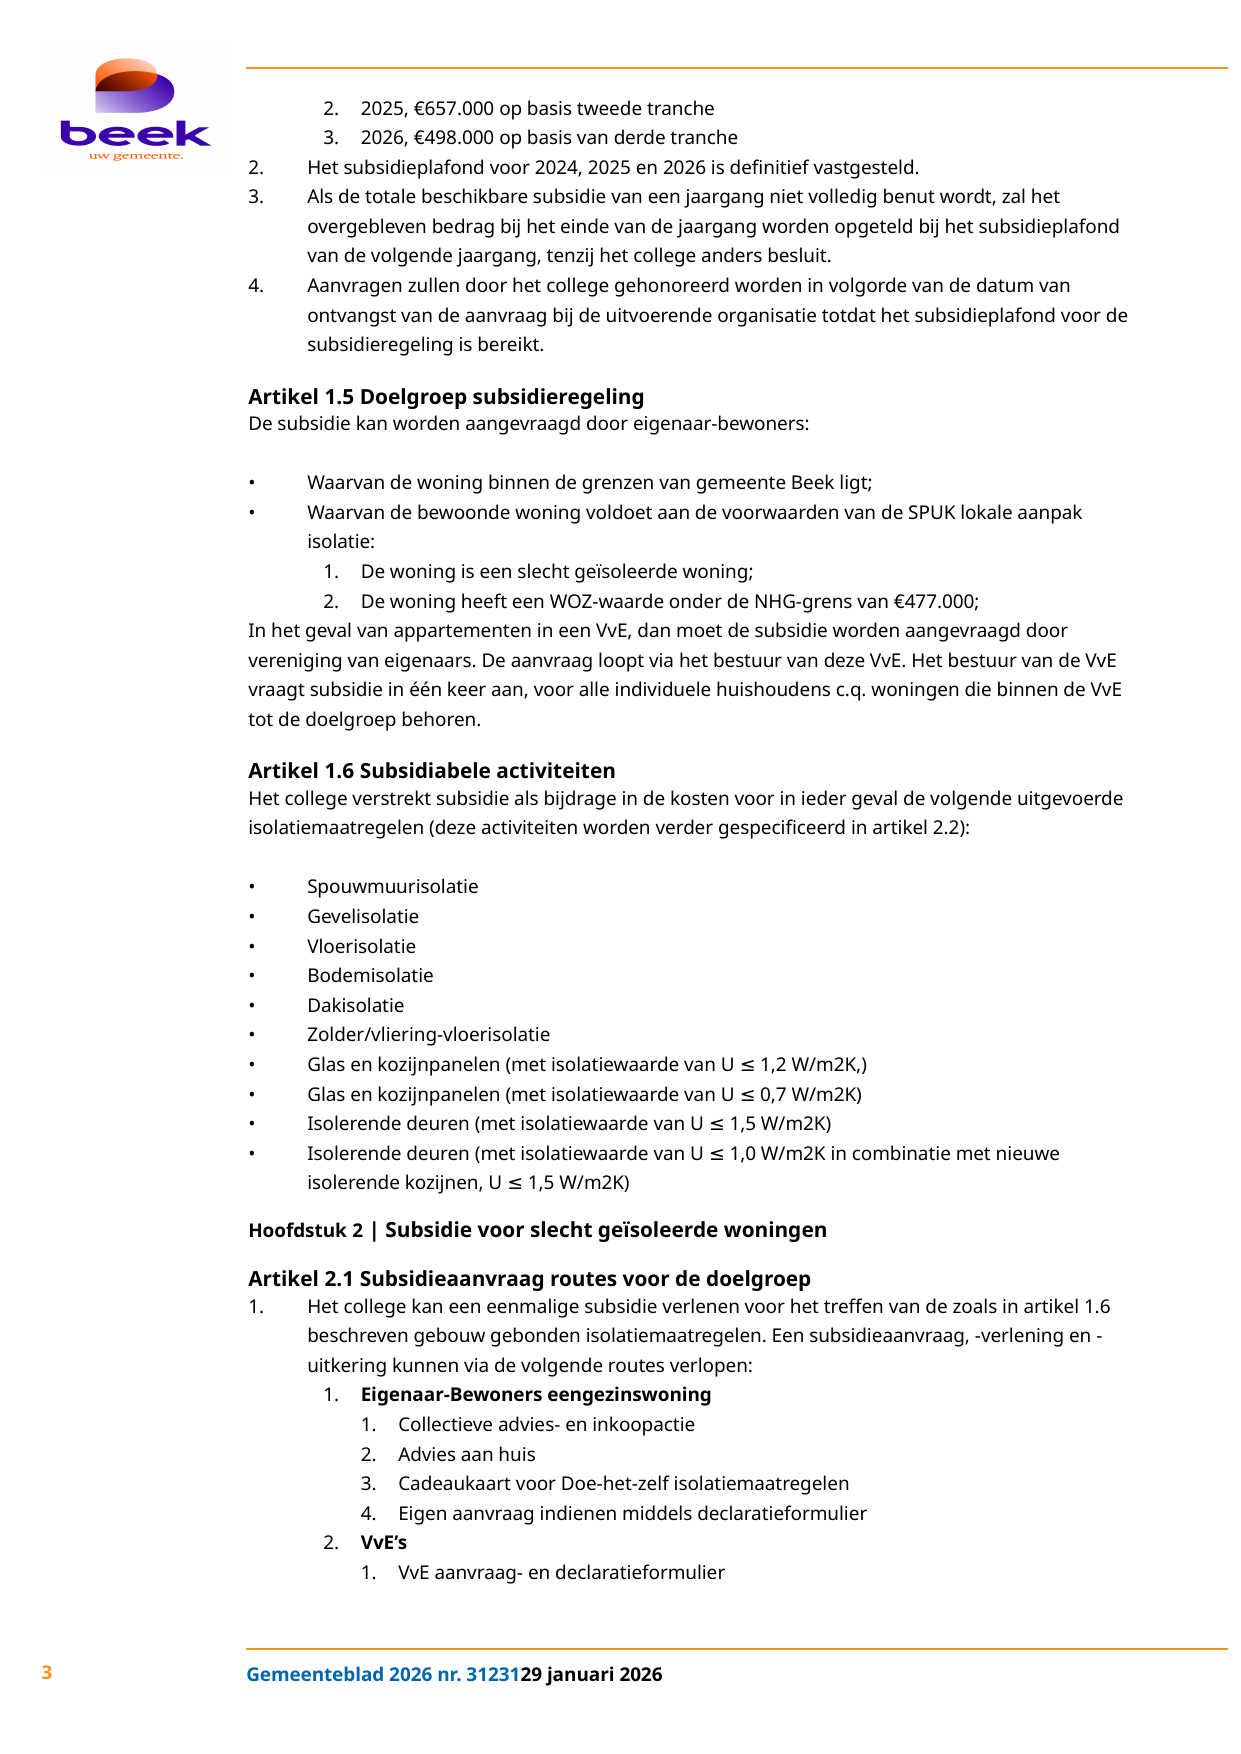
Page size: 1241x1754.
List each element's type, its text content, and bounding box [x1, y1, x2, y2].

list Isolerende deuren (met isolatiewaarde van U ≤ 1,0 W/m2K in combinatie met nieuwe isolerende kozijnen, U ≤ 1,5 W/m2K) [248, 1140, 1152, 1195]
list Vloerisolatie [248, 933, 1152, 959]
list Eigenaar-Bewoners eengezinswoning [323, 1382, 1152, 1407]
list Spouwmuurisolatie [248, 874, 1152, 899]
list Dakisolatie [248, 992, 1152, 1018]
text Hoofdstuk 2 | Subsidie voor slecht geïsoleerde woningen [248, 1215, 1152, 1244]
list Eigen aanvraag indienen middels declaratieformulier [361, 1500, 1152, 1526]
text Artikel 1.6 Subsidiabele activiteiten [248, 757, 1152, 785]
list Waarvan de woning binnen de grenzen van gemeente Beek ligt; [248, 469, 1152, 495]
list Aanvragen zullen door het college gehonoreerd worden in volgorde van de datum van ontvangst van de aanvraag bij de uitvoerende organisatie totdat het subsidieplafond voor de subsidieregeling is bereikt. [248, 272, 1152, 357]
text De subsidie kan worden aangevraagd door eigenaar-bewoners: [248, 410, 1152, 436]
list Isolerende deuren (met isolatiewaarde van U ≤ 1,5 W/m2K) [248, 1110, 1152, 1136]
list VvE’s [323, 1529, 1152, 1555]
list Glas en kozijnpanelen (met isolatiewaarde van U ≤ 0,7 W/m2K) [248, 1081, 1152, 1107]
list Cadeaukaart voor Doe-het-zelf isolatiemaatregelen [361, 1470, 1152, 1496]
list Glas en kozijnpanelen (met isolatiewaarde van U ≤ 1,2 W/m2K,) [248, 1051, 1152, 1077]
list Advies aan huis [361, 1441, 1152, 1467]
list 2026, €498.000 op basis van derde tranche [323, 124, 1152, 150]
list Het subsidieplafond voor 2024, 2025 en 2026 is definitief vastgesteld. [248, 154, 1152, 180]
list Gevelisolatie [248, 903, 1152, 929]
picture [41, 47, 231, 172]
list VvE aanvraag- en declaratieformulier [361, 1559, 1152, 1585]
text Artikel 1.5 Doelgroep subsidieregeling [248, 382, 1152, 410]
text In het geval van appartementen in een VvE, dan moet de subsidie worden aangevraagd door vereniging van eigenaars. De aanvraag loopt via het bestuur van deze VvE. Het bestuur van de VvE vraagt subsidie in één keer aan, voor alle individuele huishoudens c.q. woningen die binnen de VvE tot de doelgroep behoren. [248, 617, 1152, 732]
list Het college kan een eenmalige subsidie verlenen voor het treffen van de zoals in artikel 1.6 beschreven gebouw gebonden isolatiemaatregelen. Een subsidieaanvraag, -verlening en -uitkering kunnen via de volgende routes verlopen: [248, 1293, 1152, 1378]
list Zolder/vliering-vloerisolatie [248, 1022, 1152, 1047]
list 2025, €657.000 op basis tweede tranche [323, 95, 1152, 121]
list Collectieve advies- en inkoopactie [361, 1411, 1152, 1437]
text Artikel 2.1 Subsidieaanvraag routes voor de doelgroep [248, 1264, 1152, 1293]
list Bodemisolatie [248, 962, 1152, 988]
list De woning is een slecht geïsoleerde woning; [323, 558, 1152, 584]
text Het college verstrekt subsidie als bijdrage in de kosten voor in ieder geval de volgende uitgevoerde isolatiemaatregelen (deze activiteiten worden verder gespecificeerd in artikel 2.2): [248, 785, 1152, 840]
list Waarvan de bewoonde woning voldoet aan de voorwaarden van de SPUK lokale aanpak isolatie: [248, 499, 1152, 554]
list De woning heeft een WOZ-waarde onder de NHG-grens van €477.000; [323, 588, 1152, 613]
list Als de totale beschikbare subsidie van een jaargang niet volledig benut wordt, zal het overgebleven bedrag bij het einde van de jaargang worden opgeteld bij het subsidieplafond van de volgende jaargang, tenzij het college anders besluit. [248, 183, 1152, 268]
